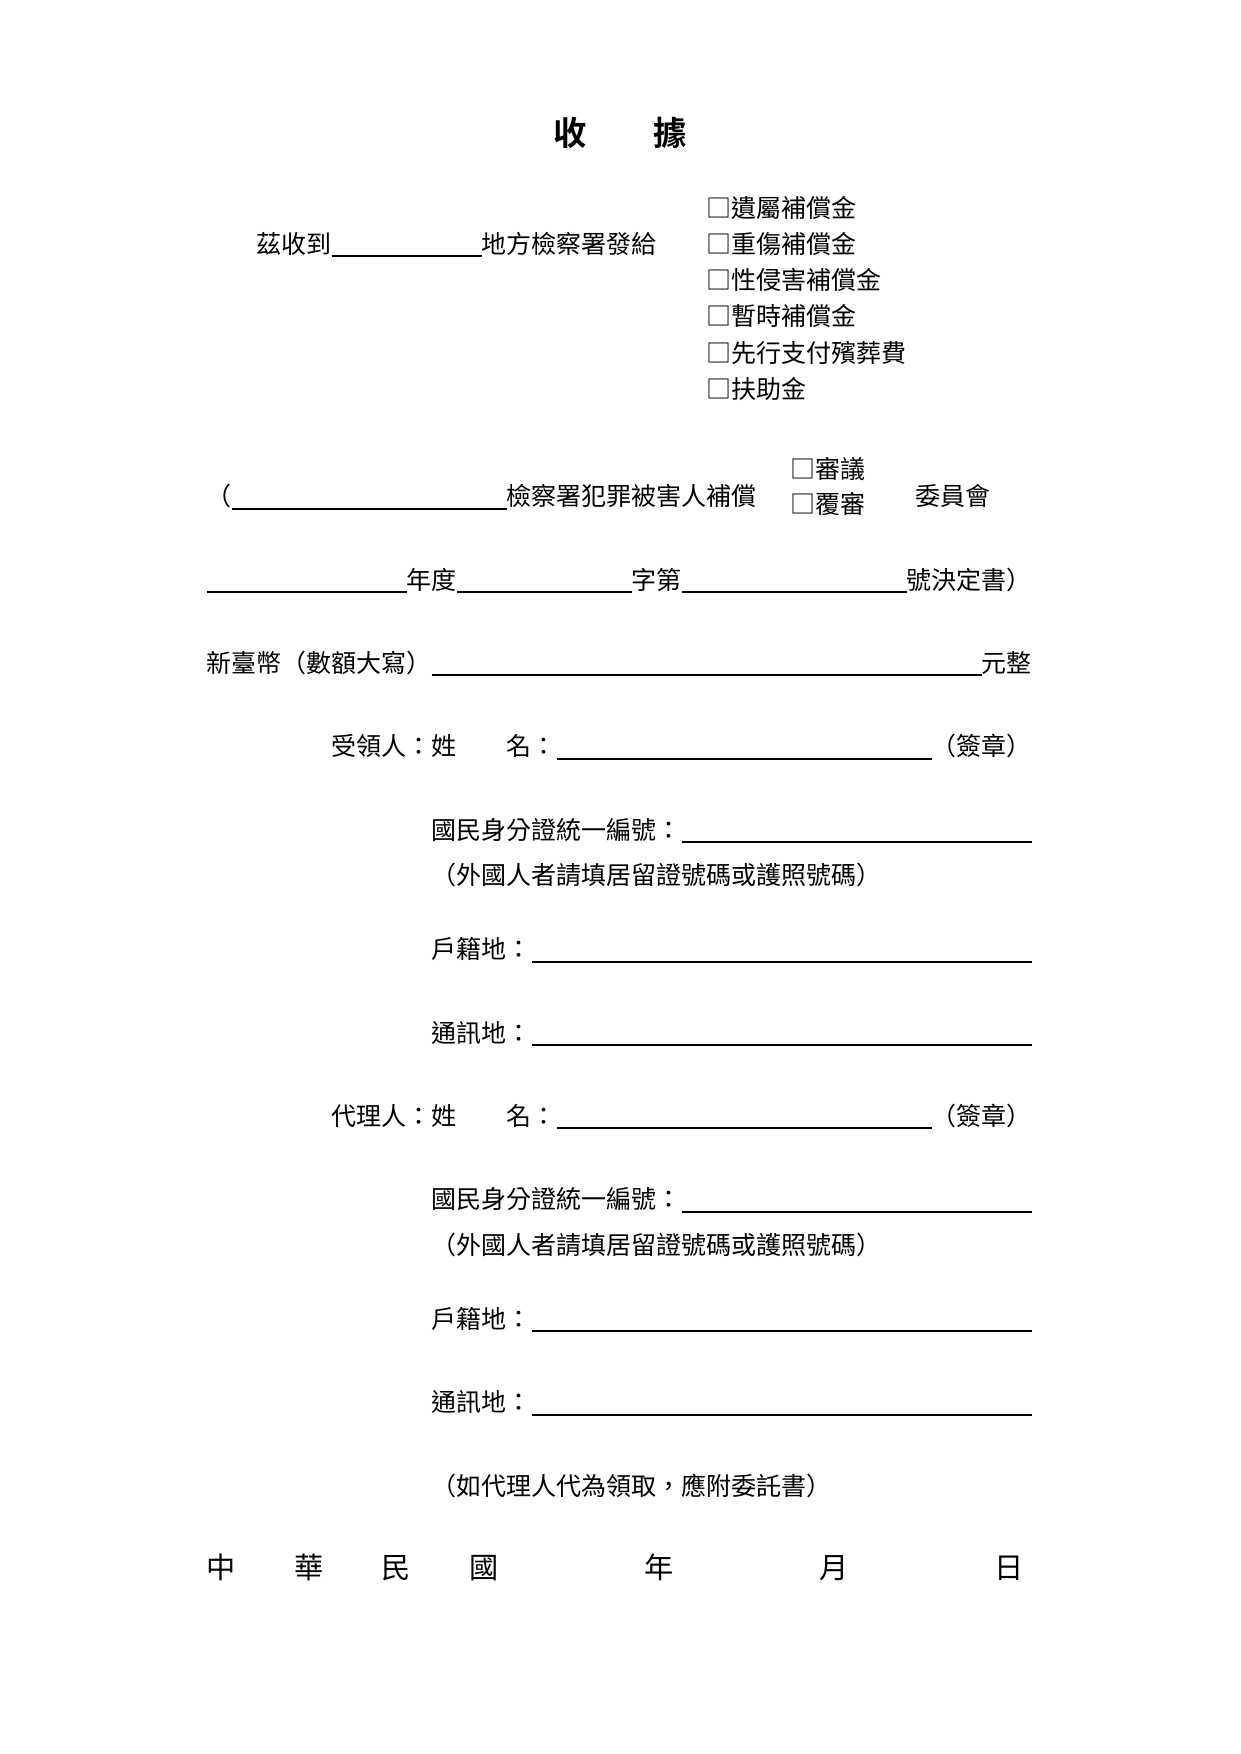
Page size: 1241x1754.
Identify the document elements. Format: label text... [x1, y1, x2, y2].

text 茲收到 地方檢察署發給 □重傷補償金 [207, 224, 1033, 261]
text 國民身分證統一編號： [207, 772, 1033, 856]
text 代理人：姓 名： （簽章） [207, 1059, 1033, 1142]
text 戶籍地： [207, 892, 1033, 975]
text 戶籍地： [207, 1262, 1033, 1345]
text 國民身分證統一編號： [207, 1142, 1033, 1225]
text （如代理人代為領取，應附委託書） [207, 1428, 1033, 1512]
text □扶助金 [207, 369, 1033, 406]
text □暫時補償金 [207, 297, 1033, 333]
text 通訊地： [207, 1345, 1033, 1428]
text 受領人：姓 名： （簽章） [207, 689, 1033, 772]
text 通訊地： [207, 975, 1033, 1059]
text 新臺幣（數額大寫） 元整 [207, 606, 1033, 689]
text □遺屬補償金 [207, 188, 1033, 224]
text （外國人者請填居留證號碼或護照號碼） [207, 1225, 1033, 1262]
text （外國人者請填居留證號碼或護照號碼） [207, 856, 1033, 892]
text □先行支付殯葬費 [207, 333, 1033, 369]
text （ 檢察署犯罪被害人補償 □審議□覆審 委員會 [207, 439, 1033, 522]
text 收 據 [207, 106, 1033, 154]
text □性侵害補償金 [207, 261, 1033, 297]
text 中 華 民 國 年 月 日 [207, 1512, 1033, 1595]
text 年度 字第 號決定書） [207, 522, 1033, 606]
